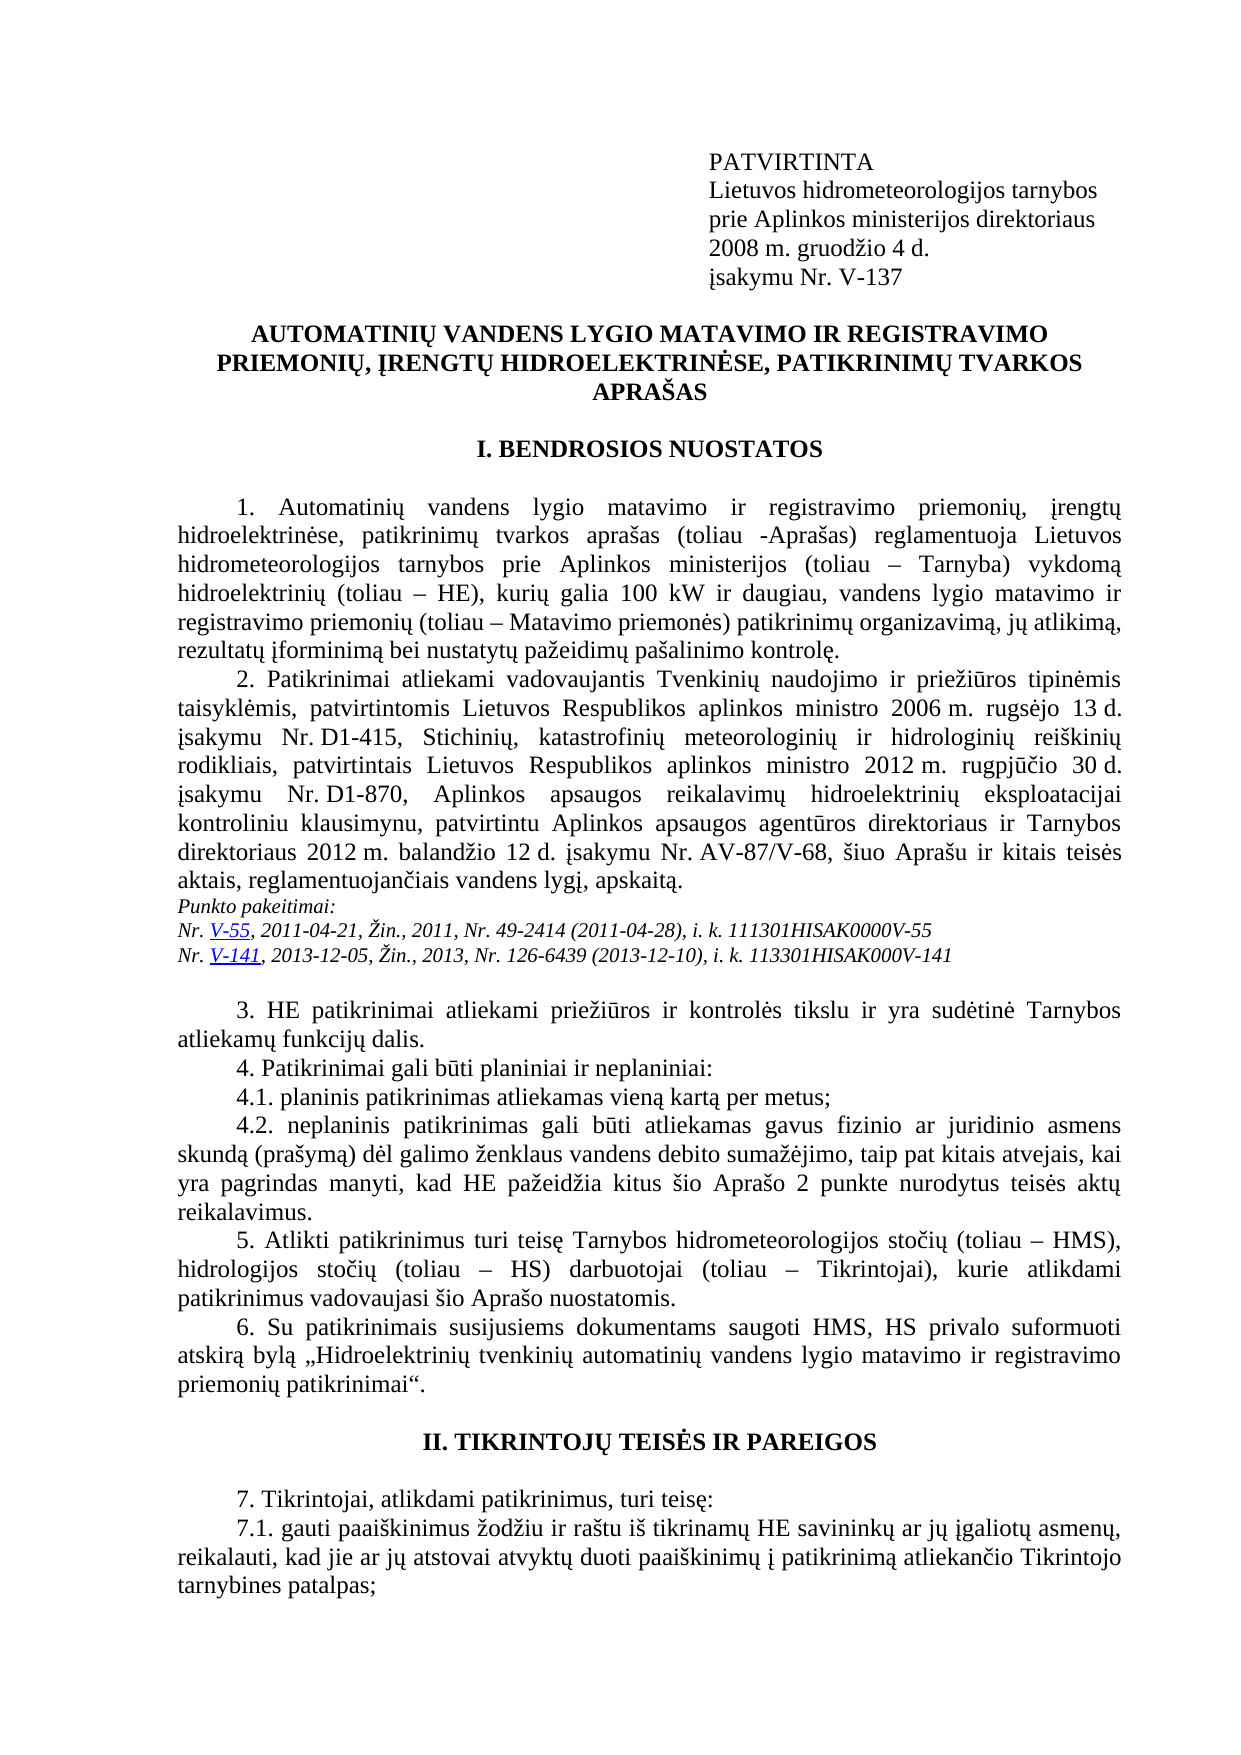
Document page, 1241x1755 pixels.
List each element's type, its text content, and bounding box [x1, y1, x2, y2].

text prie Aplinkos ministerijos direktoriaus [177, 204, 1122, 233]
text II. TIKRINTOJŲ TEISĖS IR PAREIGOS [177, 1427, 1122, 1455]
text 7.1. gauti paaiškinimus žodžiu ir raštu iš tikrinamų HE savininkų ar jų įgaliotų asmenų, reikalauti, kad jie ar jų atstovai atvyktų duoti paaiškinimų į patikrinimą atliekančio Tikrintojo tarnybines patalpas; [177, 1513, 1122, 1599]
text 1. Automatinių vandens lygio matavimo ir registravimo priemonių, įrengtų hidroelektrinėse, patikrinimų tvarkos aprašas (toliau -Aprašas) reglamentuoja Lietuvos hidrometeorologijos tarnybos prie Aplinkos ministerijos (toliau – Tarnyba) vykdomą hidroelektrinių (toliau – HE), kurių galia 100 kW ir daugiau, vandens lygio matavimo ir registravimo priemonių (toliau – Matavimo priemonės) patikrinimų organizavimą, jų atlikimą, rezultatų įforminimą bei nustatytų pažeidimų pašalinimo kontrolę. [177, 492, 1122, 664]
text Nr. V-141, 2013-12-05, Žin., 2013, Nr. 126-6439 (2013-12-10), i. k. 113301HISAK000V-141 [177, 942, 1122, 967]
text 3. HE patikrinimai atliekami priežiūros ir kontrolės tikslu ir yra sudėtinė Tarnybos atliekamų funkcijų dalis. [177, 995, 1122, 1053]
text 4.1. planinis patikrinimas atliekamas vieną kartą per metus; [177, 1082, 1122, 1110]
text I. BENDROSIOS NUOSTATOS [177, 434, 1122, 463]
text AUTOMATINIŲ VANDENS LYGIO MATAVIMO IR REGISTRAVIMO PRIEMONIŲ, ĮRENGTŲ HIDROELEKTRINĖSE, PATIKRINIMŲ TVARKOS APRAŠAS [177, 319, 1122, 406]
text 6. Su patikrinimais susijusiems dokumentams saugoti HMS, HS privalo suformuoti atskirą bylą „Hidroelektrinių tvenkinių automatinių vandens lygio matavimo ir registravimo priemonių patikrinimai“. [177, 1312, 1122, 1398]
text 4. Patikrinimai gali būti planiniai ir neplaniniai: [177, 1053, 1122, 1082]
text įsakymu Nr. V-137 [177, 262, 1122, 291]
text 2. Patikrinimai atliekami vadovaujantis Tvenkinių naudojimo ir priežiūros tipinėmis taisyklėmis, patvirtintomis Lietuvos Respublikos aplinkos ministro 2006 m. rugsėjo 13 d. įsakymu Nr. D1-415, Stichinių, katastrofinių meteorologinių ir hidrologinių reiškinių rodikliais, patvirtintais Lietuvos Respublikos aplinkos ministro 2012 m. rugpjūčio 30 d. įsakymu Nr. D1-870, Aplinkos apsaugos reikalavimų hidroelektrinių eksploatacijai kontroliniu klausimynu, patvirtintu Aplinkos apsaugos agentūros direktoriaus ir Tarnybos direktoriaus 2012 m. balandžio 12 d. įsakymu Nr. AV-87/V-68, šiuo Aprašu ir kitais teisės aktais, reglamentuojančiais vandens lygį, apskaitą. [177, 664, 1122, 894]
text 4.2. neplaninis patikrinimas gali būti atliekamas gavus fizinio ar juridinio asmens skundą (prašymą) dėl galimo ženklaus vandens debito sumažėjimo, taip pat kitais atvejais, kai yra pagrindas manyti, kad HE pažeidžia kitus šio Aprašo 2 punkte nurodytus teisės aktų reikalavimus. [177, 1110, 1122, 1225]
text Nr. V-55, 2011-04-21, Žin., 2011, Nr. 49-2414 (2011-04-28), i. k. 111301HISAK0000V-55 [177, 918, 1122, 942]
text Punkto pakeitimai: [177, 894, 1122, 918]
text Lietuvos hidrometeorologijos tarnybos [177, 176, 1122, 204]
text 5. Atlikti patikrinimus turi teisę Tarnybos hidrometeorologijos stočių (toliau – HMS), hidrologijos stočių (toliau – HS) darbuotojai (toliau – Tikrintojai), kurie atlikdami patikrinimus vadovaujasi šio Aprašo nuostatomis. [177, 1225, 1122, 1312]
text 7. Tikrintojai, atlikdami patikrinimus, turi teisę: [177, 1484, 1122, 1513]
text PATVIRTINTA [177, 147, 1122, 176]
text 2008 m. gruodžio 4 d. [177, 233, 1122, 262]
